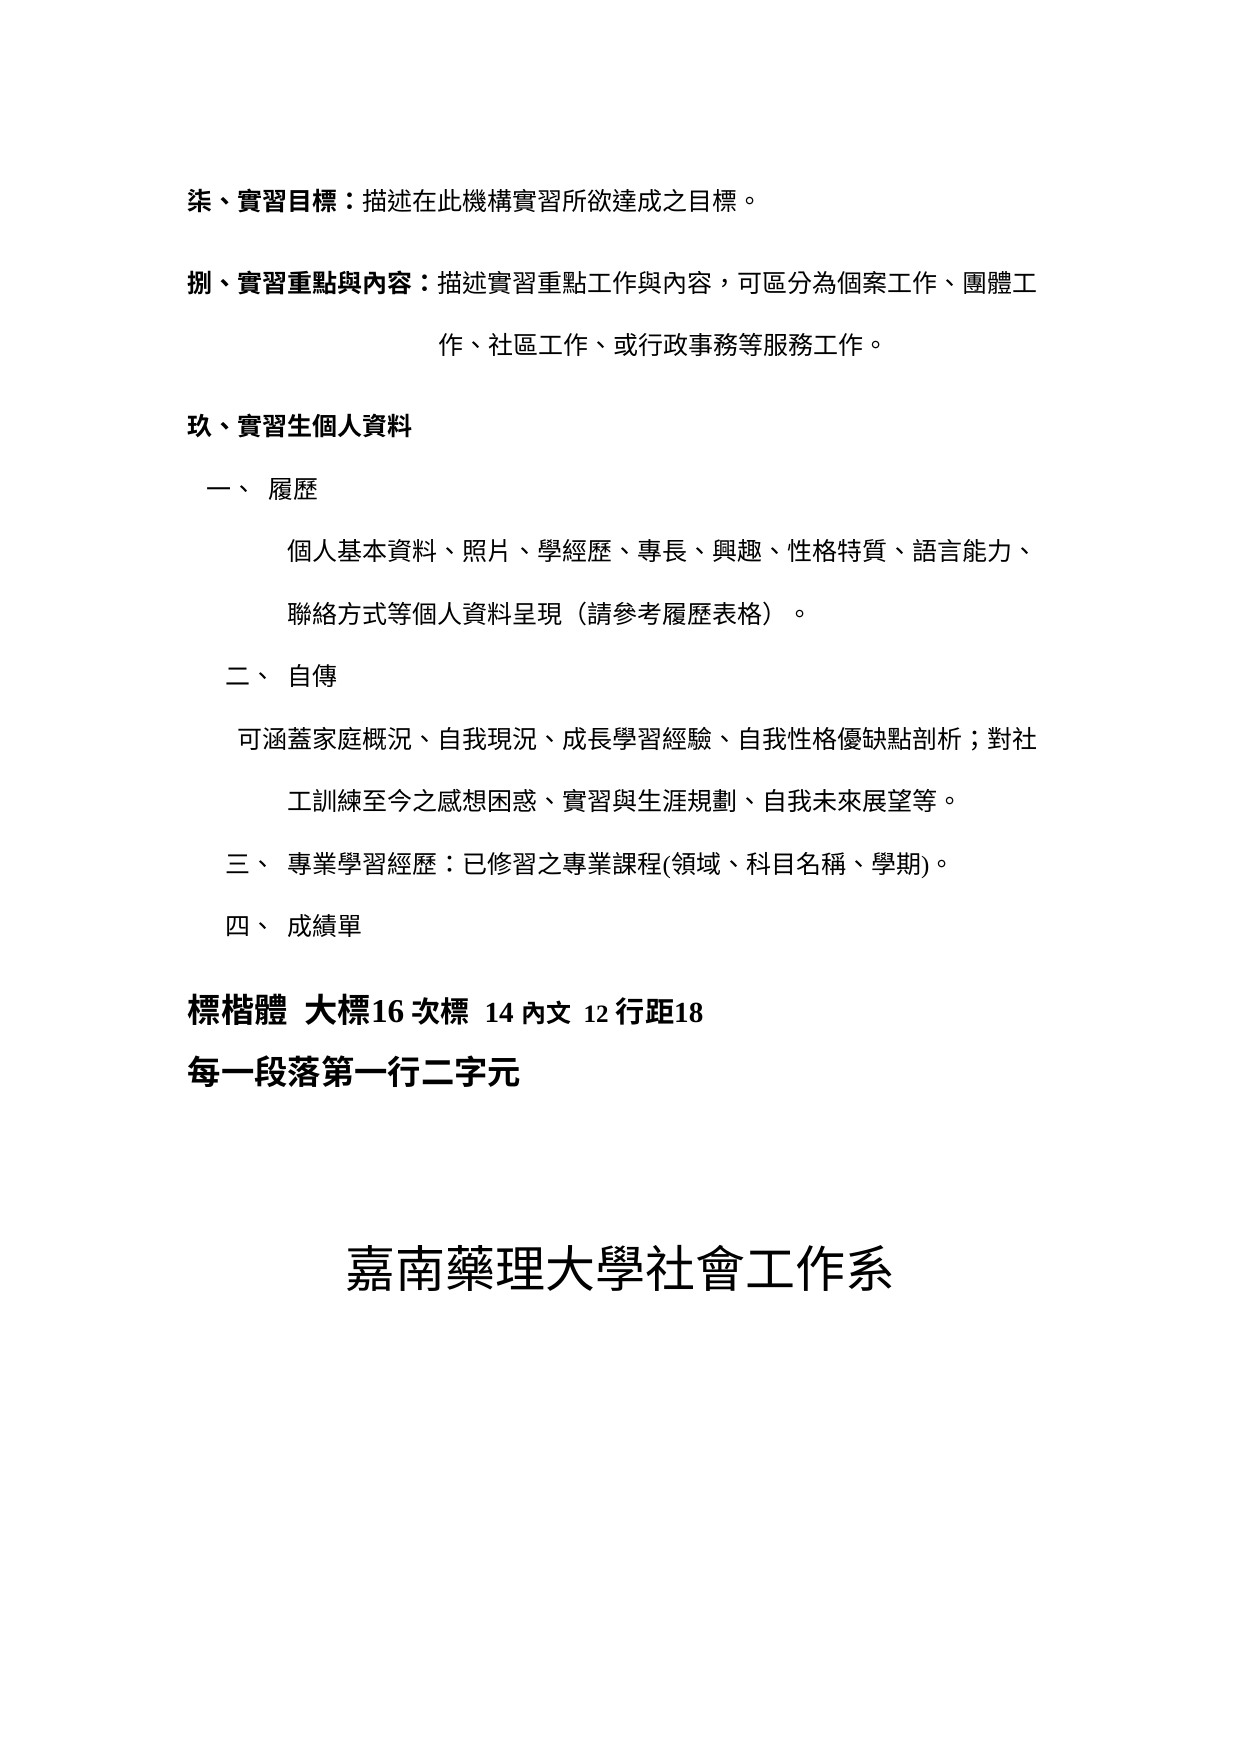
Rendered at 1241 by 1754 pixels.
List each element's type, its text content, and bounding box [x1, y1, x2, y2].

text 個人基本資料、照片、學經歷、專長、興趣、性格特質、語言能力、聯絡方式等個人資料呈現（請參考履歷表格）。 [287, 508, 1053, 633]
text 嘉南藥理大學社會工作系 [187, 1193, 1053, 1318]
text 每一段落第一行二字元 [187, 1051, 1053, 1093]
text 一、 履歷 [187, 446, 1053, 508]
text 柒、實習目標：描述在此機構實習所欲達成之目標。 [187, 158, 1053, 221]
text 玖、實習生個人資料 [187, 383, 1053, 446]
text 三、 專業學習經歷：已修習之專業課程(領域、科目名稱、學期)。 [187, 821, 1053, 883]
text 標楷體 大標16 次標 14 內文 12 行距18 [187, 984, 1053, 1032]
text 二、 自傳 [187, 633, 1053, 696]
text 可涵蓋家庭概況、自我現況、成長學習經驗、自我性格優缺點剖析；對社工訓練至今之感想困惑、實習與生涯規劃、自我未來展望等。 [187, 696, 1053, 821]
text 四、 成績單 [187, 883, 1053, 946]
text 捌、實習重點與內容：描述實習重點工作與內容，可區分為個案工作、團體工作、社區工作、或行政事務等服務工作。 [187, 239, 1053, 364]
